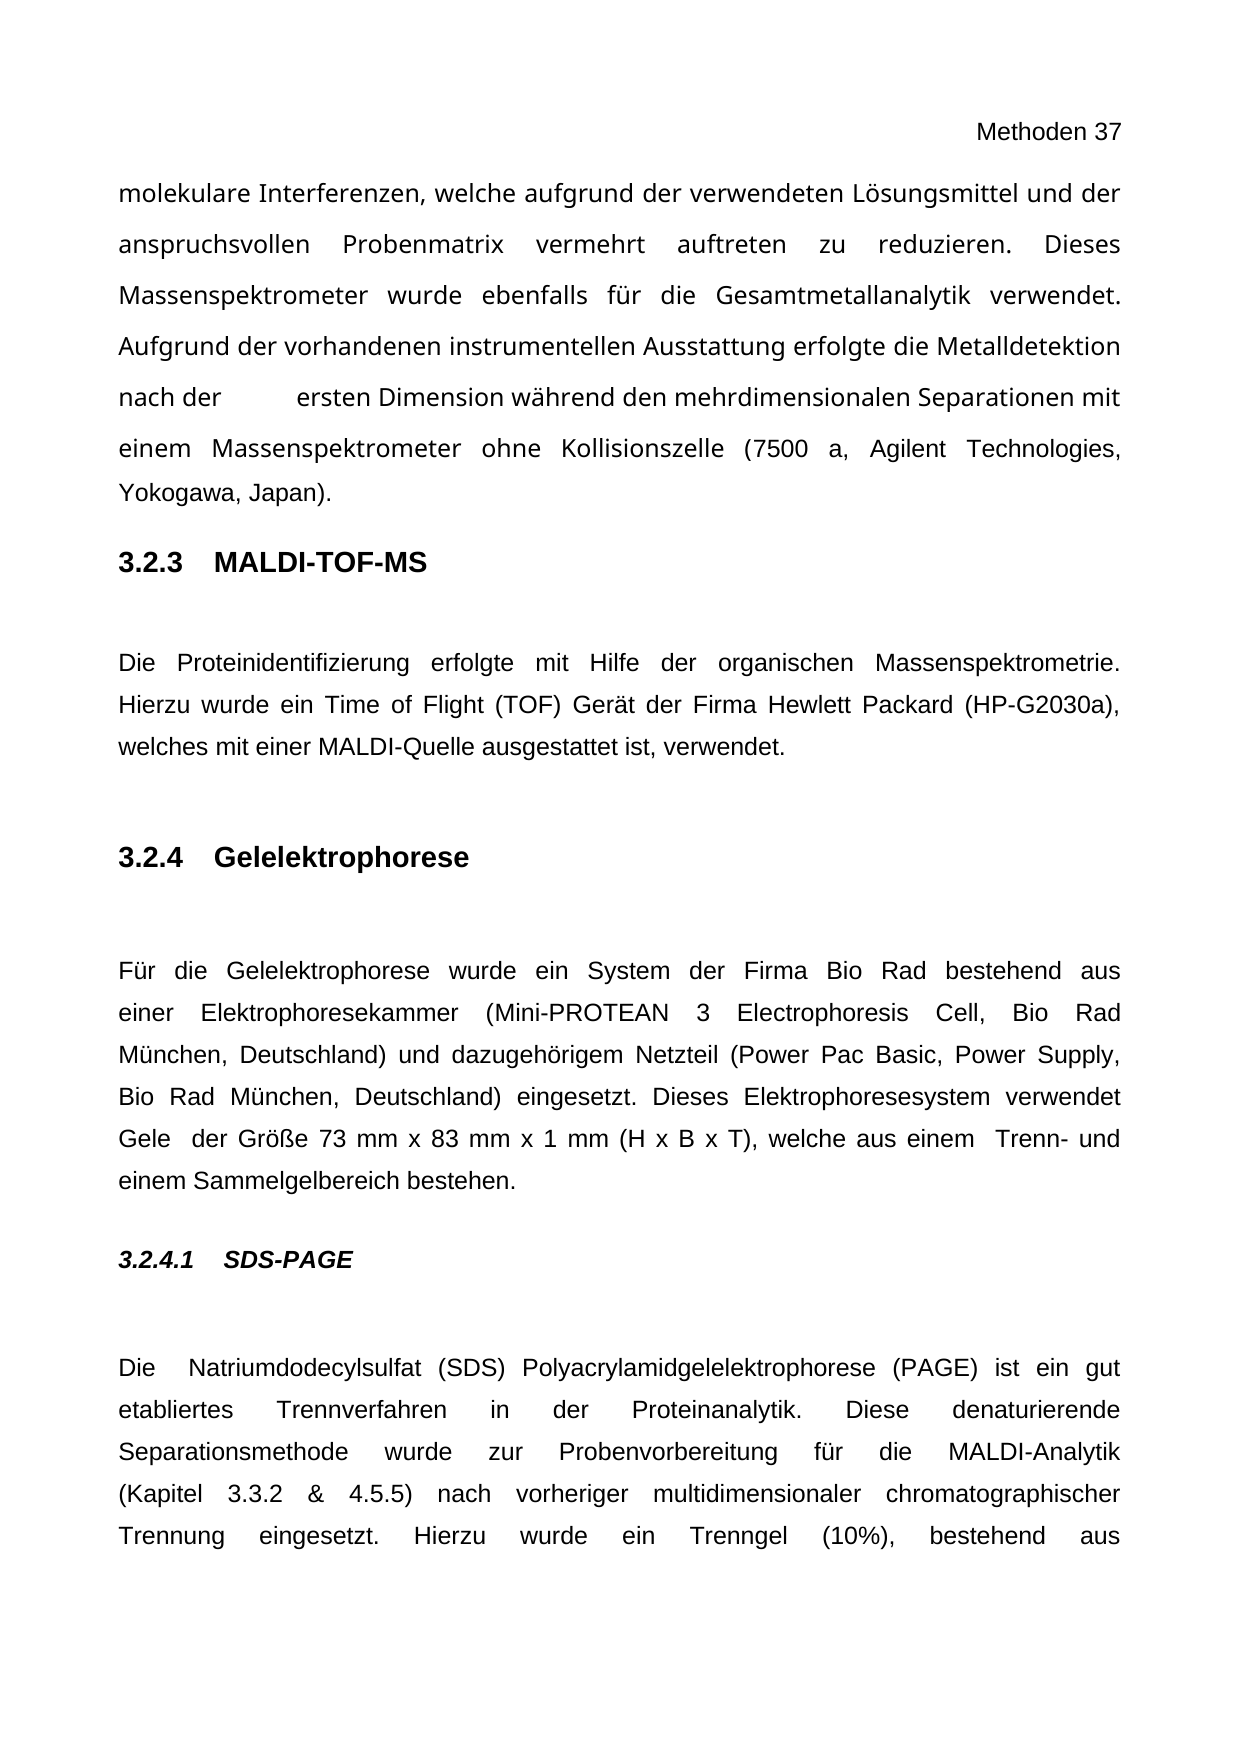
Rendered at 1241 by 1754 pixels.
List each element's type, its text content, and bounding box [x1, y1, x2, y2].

text molekulare Interferenzen, welche aufgrund der verwendeten Lösungsmittel und der anspruchsvollen Probenmatrix vermehrt auftreten zu reduzieren. Dieses Massenspektrometer wurde ebenfalls für die Gesamtmetallanalytik verwendet. Aufgrund der vorhandenen instrumentellen Ausstattung erfolgte die Metalldetektion nach der ersten Dimension während den mehrdimensionalen Separationen mit einem Massenspektrometer ohne Kollisionszelle (7500 a, Agilent Technologies, Yokogawa, Japan). [118, 176, 1122, 507]
text Die Natriumdodecylsulfat (SDS) Polyacrylamidgelelektrophorese (PAGE) ist ein gut etabliertes Trennverfahren in der Proteinanalytik. Diese denaturierende Separationsmethode wurde zur Probenvorbereitung für die MALDI-Analytik (Kapitel 3.3.2 & 4.5.5) nach vorheriger multidimensionaler chromatographischer Trennung eingesetzt. Hierzu wurde ein Trenngel (10%), bestehend aus [118, 1354, 1122, 1550]
subtitle SDS-PAGE [118, 1246, 1122, 1273]
subtitle Gelelektrophorese [118, 841, 1122, 874]
text Die Proteinidentifizierung erfolgte mit Hilfe der organischen Massenspektrometrie. Hierzu wurde ein Time of Flight (TOF) Gerät der Firma Hewlett Packard (HP-G2030a), welches mit einer MALDI-Quelle ausgestattet ist, verwendet. [118, 649, 1122, 761]
subtitle MALDI-TOF-MS [118, 546, 1122, 578]
text Für die Gelelektrophorese wurde ein System der Firma Bio Rad bestehend aus einer Elektrophoresekammer (Mini-PROTEAN 3 Electrophoresis Cell, Bio Rad München, Deutschland) und dazugehörigem Netzteil (Power Pac Basic, Power Supply, Bio Rad München, Deutschland) eingesetzt. Dieses Elektrophoresesystem verwendet Gele der Größe 73 mm x 83 mm x 1 mm (H x B x T), welche aus einem Trenn- und einem Sammelgelbereich bestehen. [118, 957, 1122, 1194]
